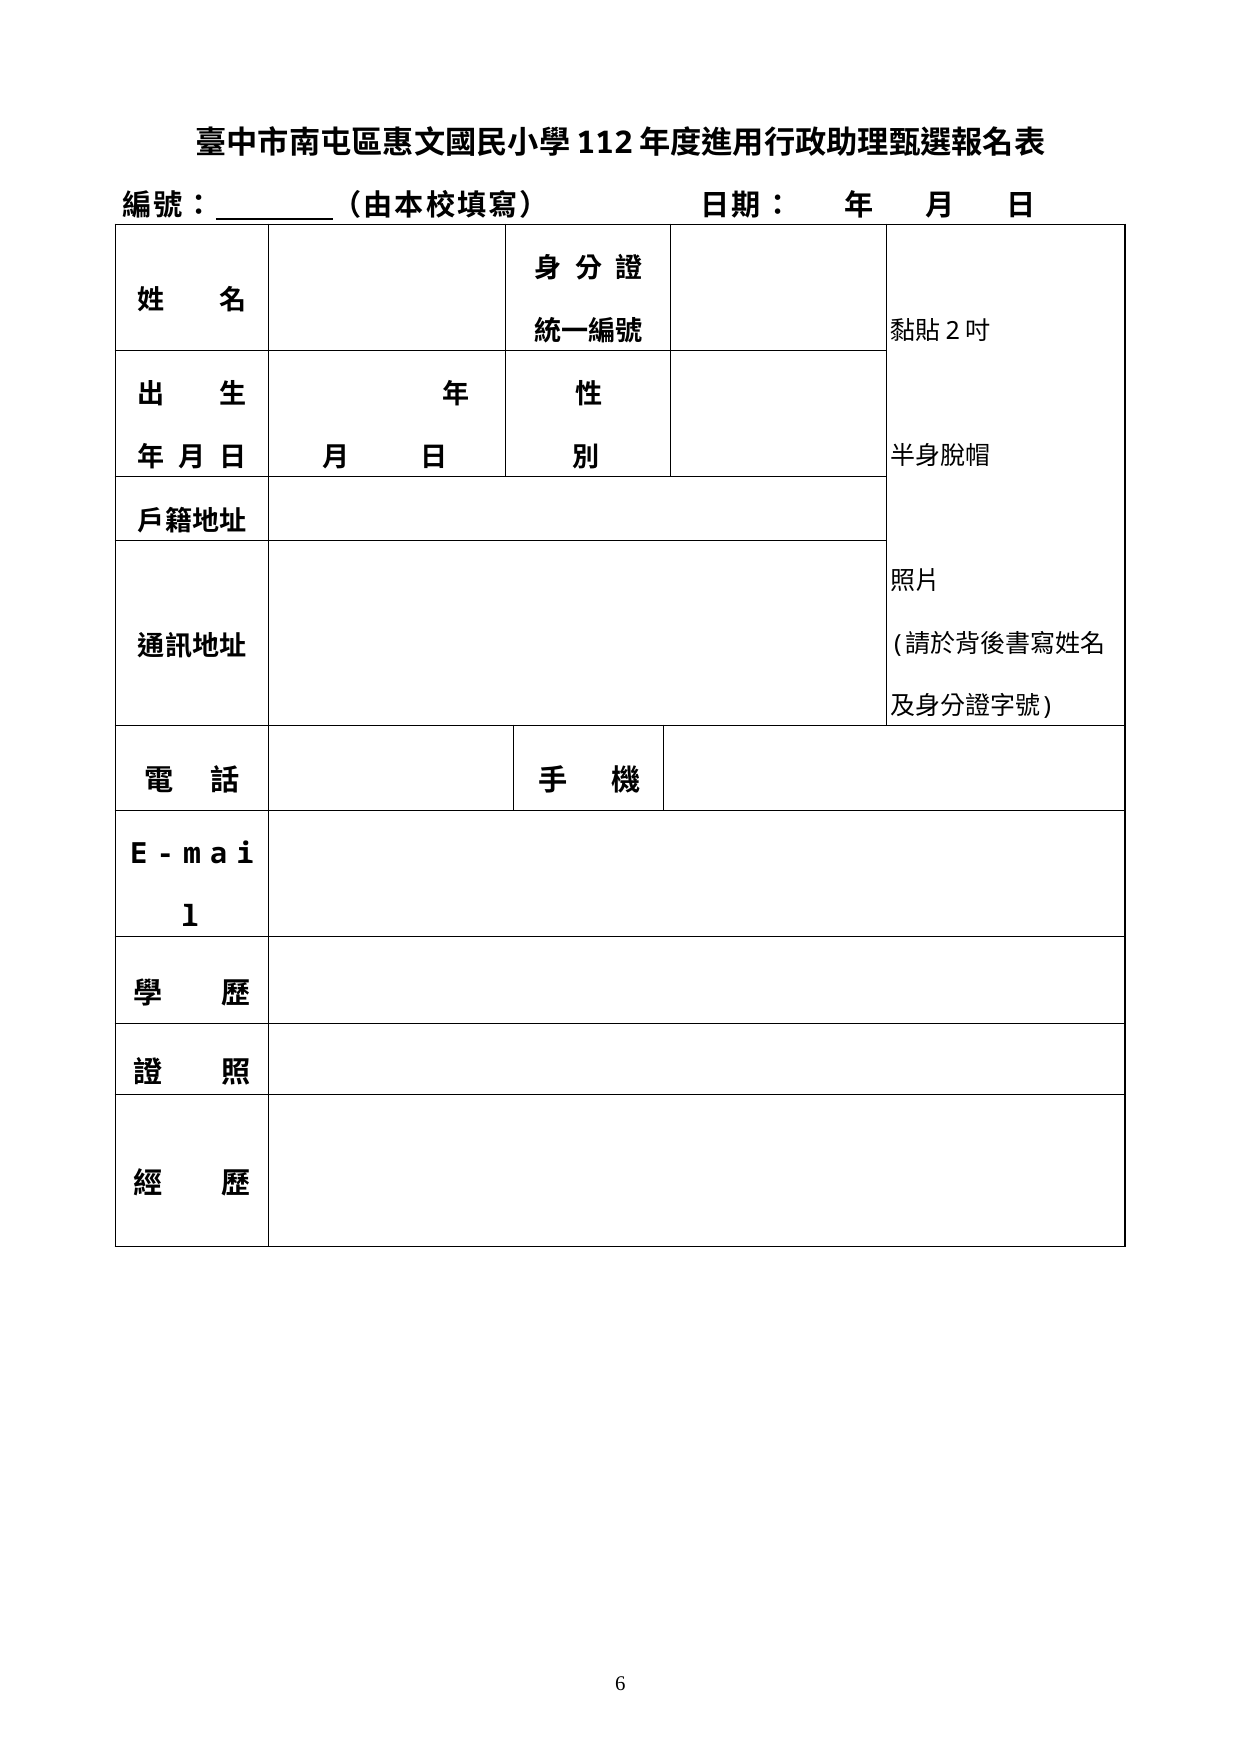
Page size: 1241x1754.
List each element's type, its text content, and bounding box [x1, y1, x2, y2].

table_cell 電 話 [116, 726, 268, 810]
table_header 姓 名 [116, 225, 268, 349]
table_cell [671, 351, 886, 476]
table_cell 性 別 [506, 351, 670, 476]
table_cell [269, 937, 1124, 1023]
table_cell [664, 726, 1124, 810]
table_cell [269, 477, 886, 540]
table_cell 手 機 [514, 726, 663, 810]
table_cell [269, 1024, 1124, 1094]
table_cell 學 歷 [116, 937, 268, 1023]
table_cell 經 歷 [116, 1095, 268, 1246]
text 編號： （由本校填寫） 日期： 年 月 日 [59, 161, 1181, 223]
text 臺中市南屯區惠文國民小學112年度進用行政助理甄選報名表 [59, 98, 1181, 161]
table_header [671, 225, 886, 349]
table_cell 證 照 [116, 1024, 268, 1094]
table_cell 年 月 日 [269, 351, 505, 476]
table_header 黏貼2吋 半身脫帽 照片 (請於背後書寫姓名及身分證字號) [887, 225, 1124, 724]
table_cell 出 生 年 月 日 [116, 351, 268, 476]
table_cell E - m a i l [116, 811, 268, 936]
table_cell [269, 1095, 1124, 1246]
table_header [269, 225, 505, 349]
table_cell [269, 541, 886, 724]
table_cell 通訊地址 [116, 541, 268, 724]
table_header 身 分 證 統一編號 [506, 225, 670, 349]
table_cell [269, 811, 1124, 936]
table_cell 戶籍地址 [116, 477, 268, 540]
table_cell [269, 726, 513, 810]
